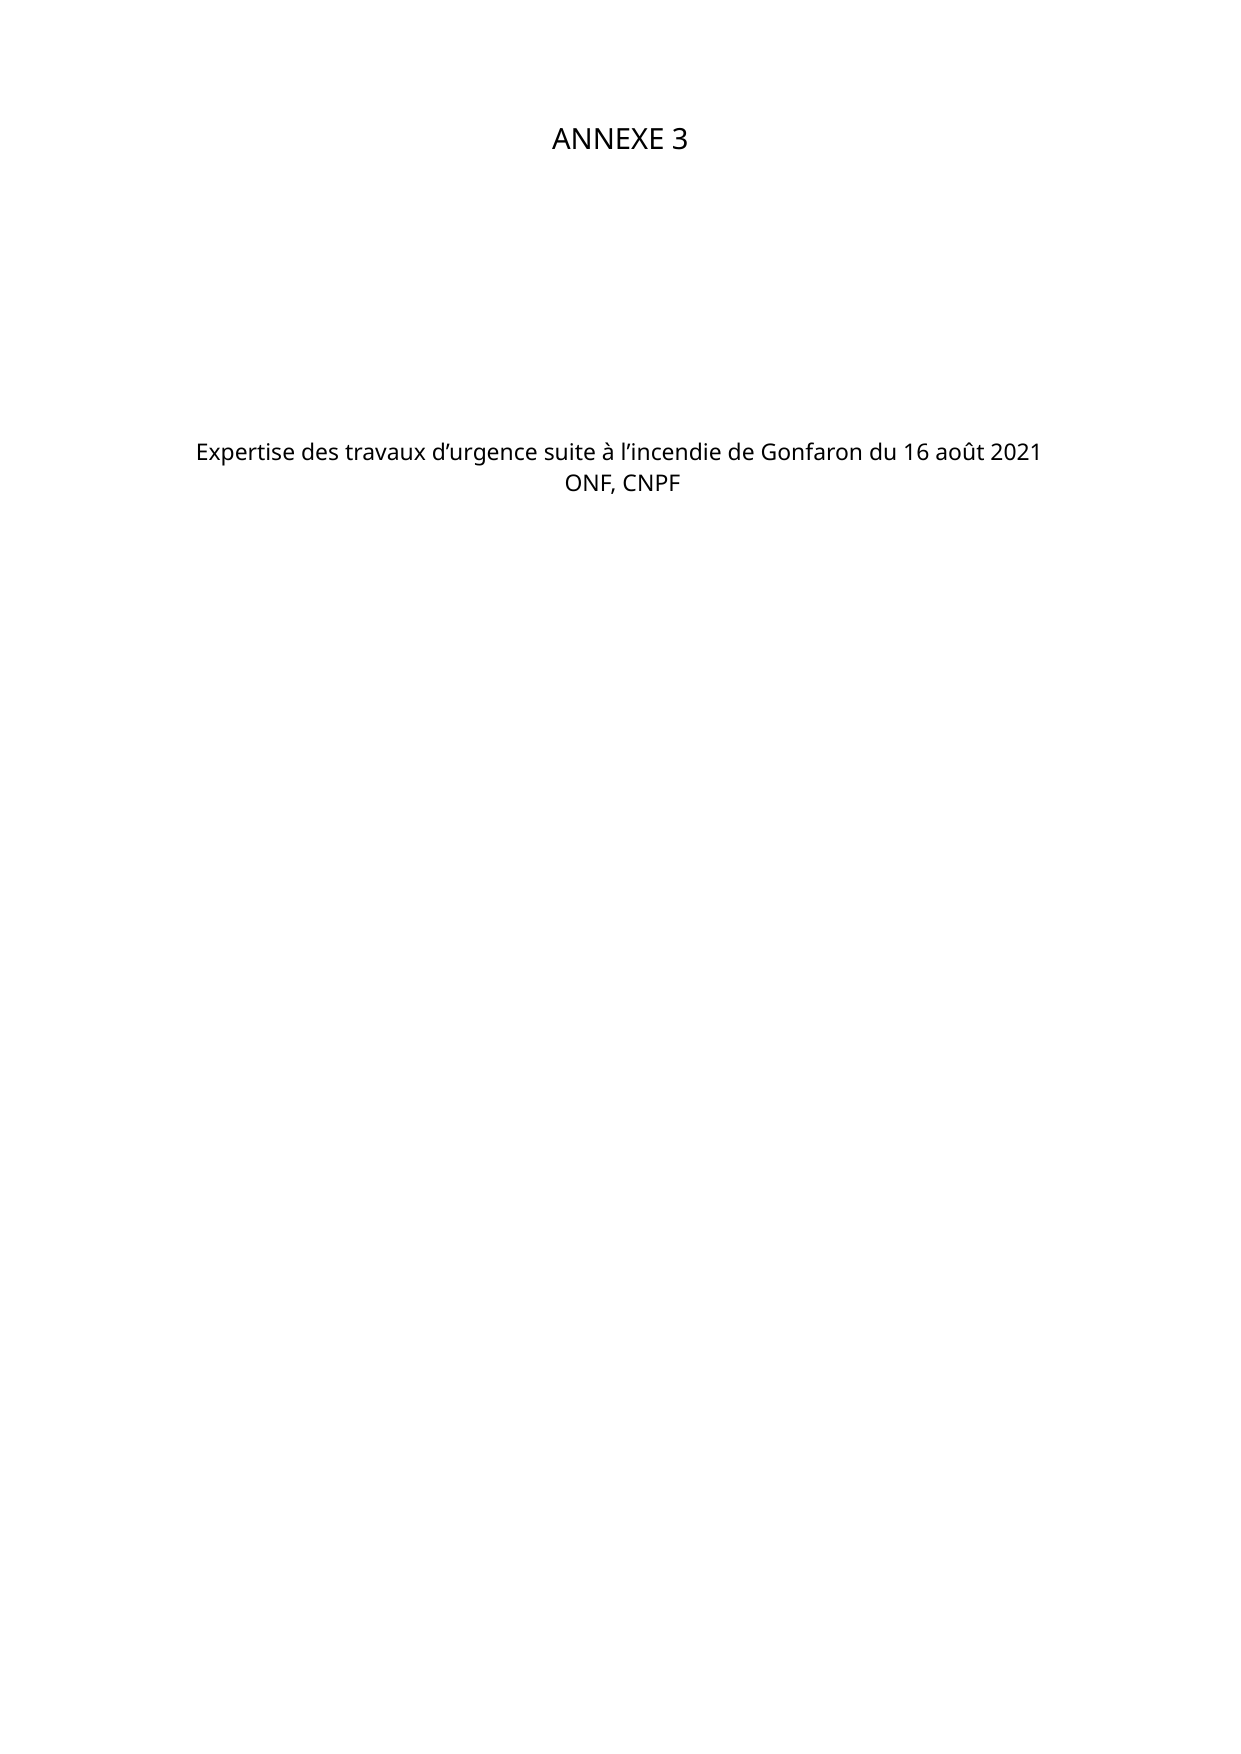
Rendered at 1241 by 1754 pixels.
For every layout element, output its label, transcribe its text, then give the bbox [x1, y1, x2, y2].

text ONF, CNPF [117, 467, 1122, 498]
text Expertise des travaux d’urgence suite à l’incendie de Gonfaron du 16 août 2021 [117, 436, 1122, 467]
text ANNEXE 3 [118, 118, 1122, 158]
